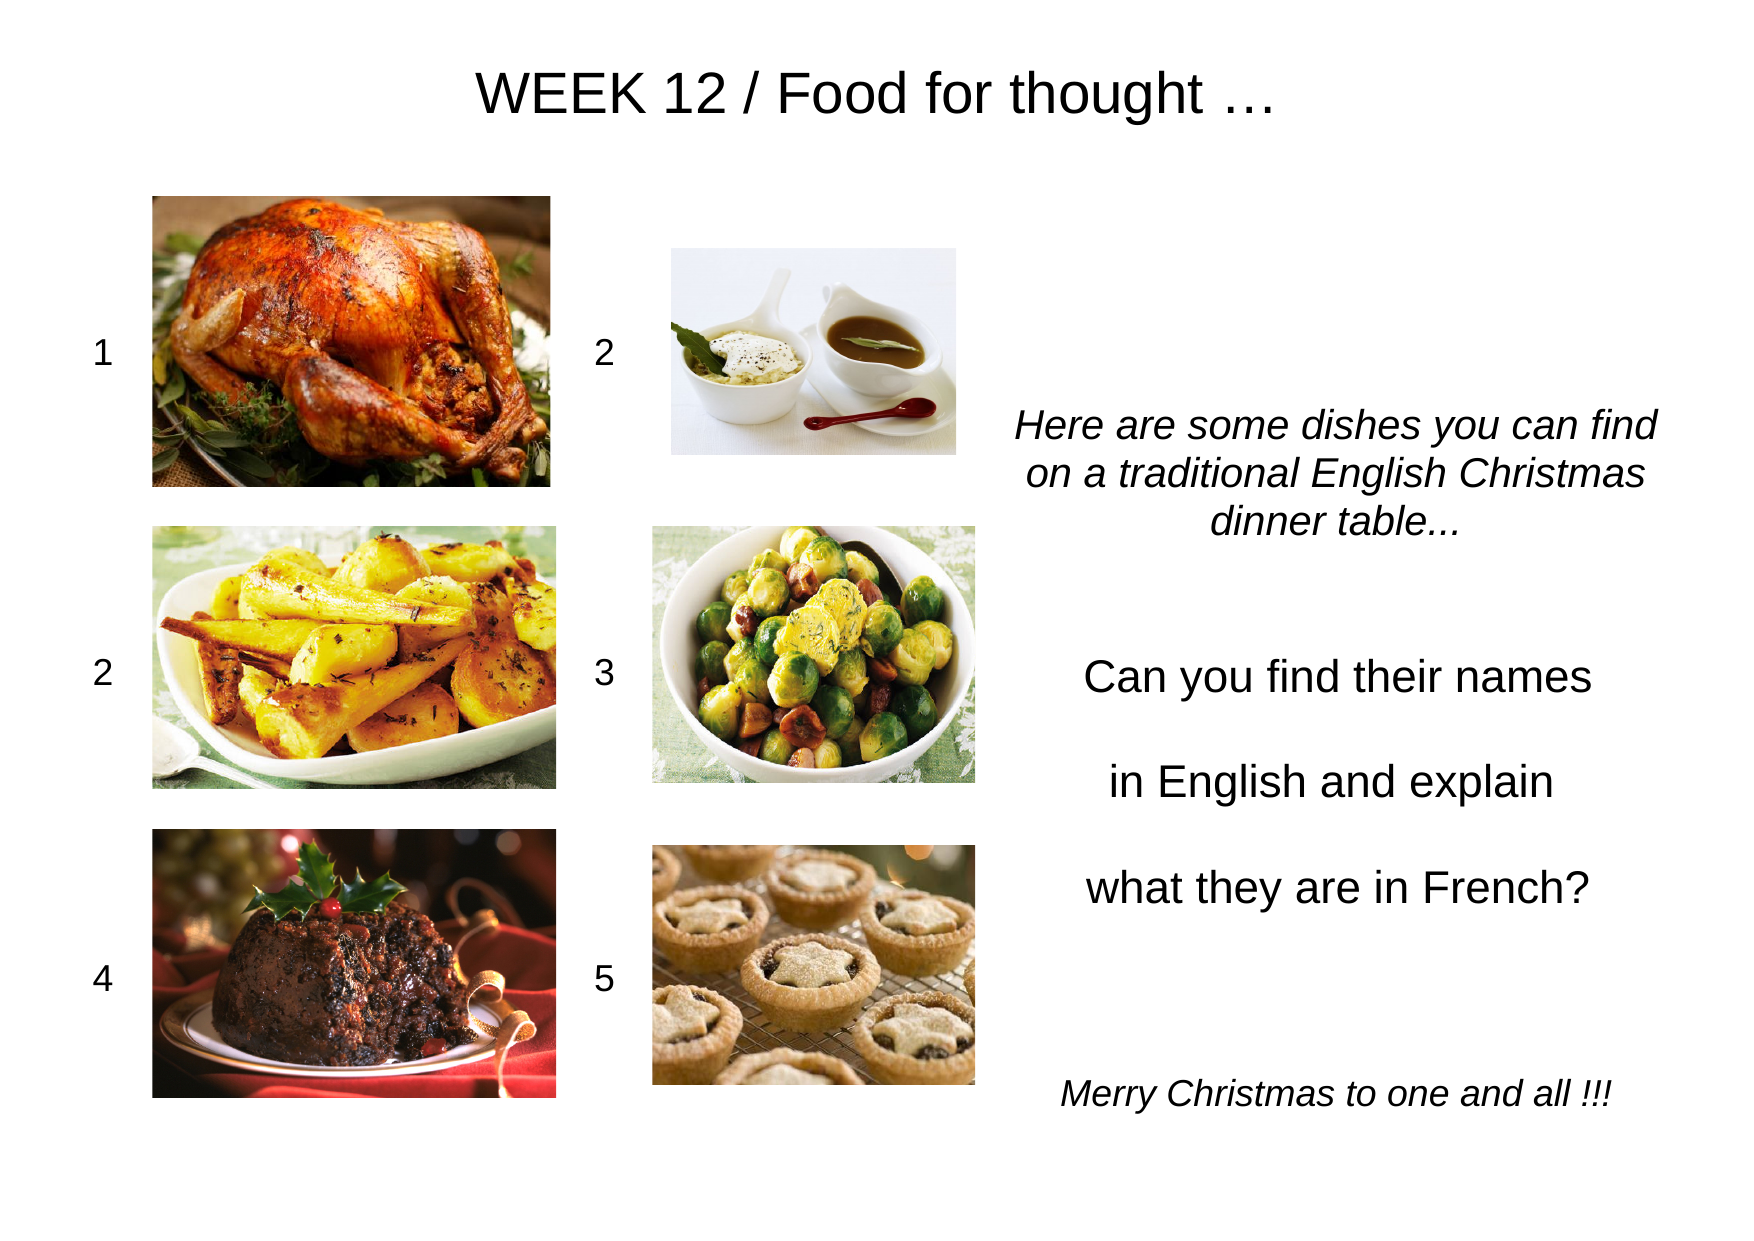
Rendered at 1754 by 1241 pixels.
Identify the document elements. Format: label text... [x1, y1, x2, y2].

table_header 2 [562, 184, 646, 521]
table_cell [646, 824, 981, 1132]
table_header Here are some dishes you can find on a traditional English Christmas dinner table... Can you find their names in English and explain what they are in French? Merry Christmas to one and all !!! [981, 184, 1695, 1132]
picture [152, 526, 557, 789]
table_cell 3 [562, 521, 646, 823]
picture [652, 526, 976, 783]
table_cell [146, 824, 562, 1132]
table_header 1 [59, 184, 146, 521]
picture [652, 845, 976, 1085]
picture [152, 196, 551, 487]
table_header [646, 184, 981, 521]
picture [671, 248, 957, 455]
text WEEK 12 / Food for thought … [59, 59, 1695, 126]
picture [152, 829, 557, 1098]
table_cell 2 [59, 521, 146, 823]
table_cell [646, 521, 981, 823]
table_header [146, 184, 562, 521]
table_cell 4 [59, 824, 146, 1132]
table_cell [146, 521, 562, 823]
table_cell 5 [562, 824, 646, 1132]
